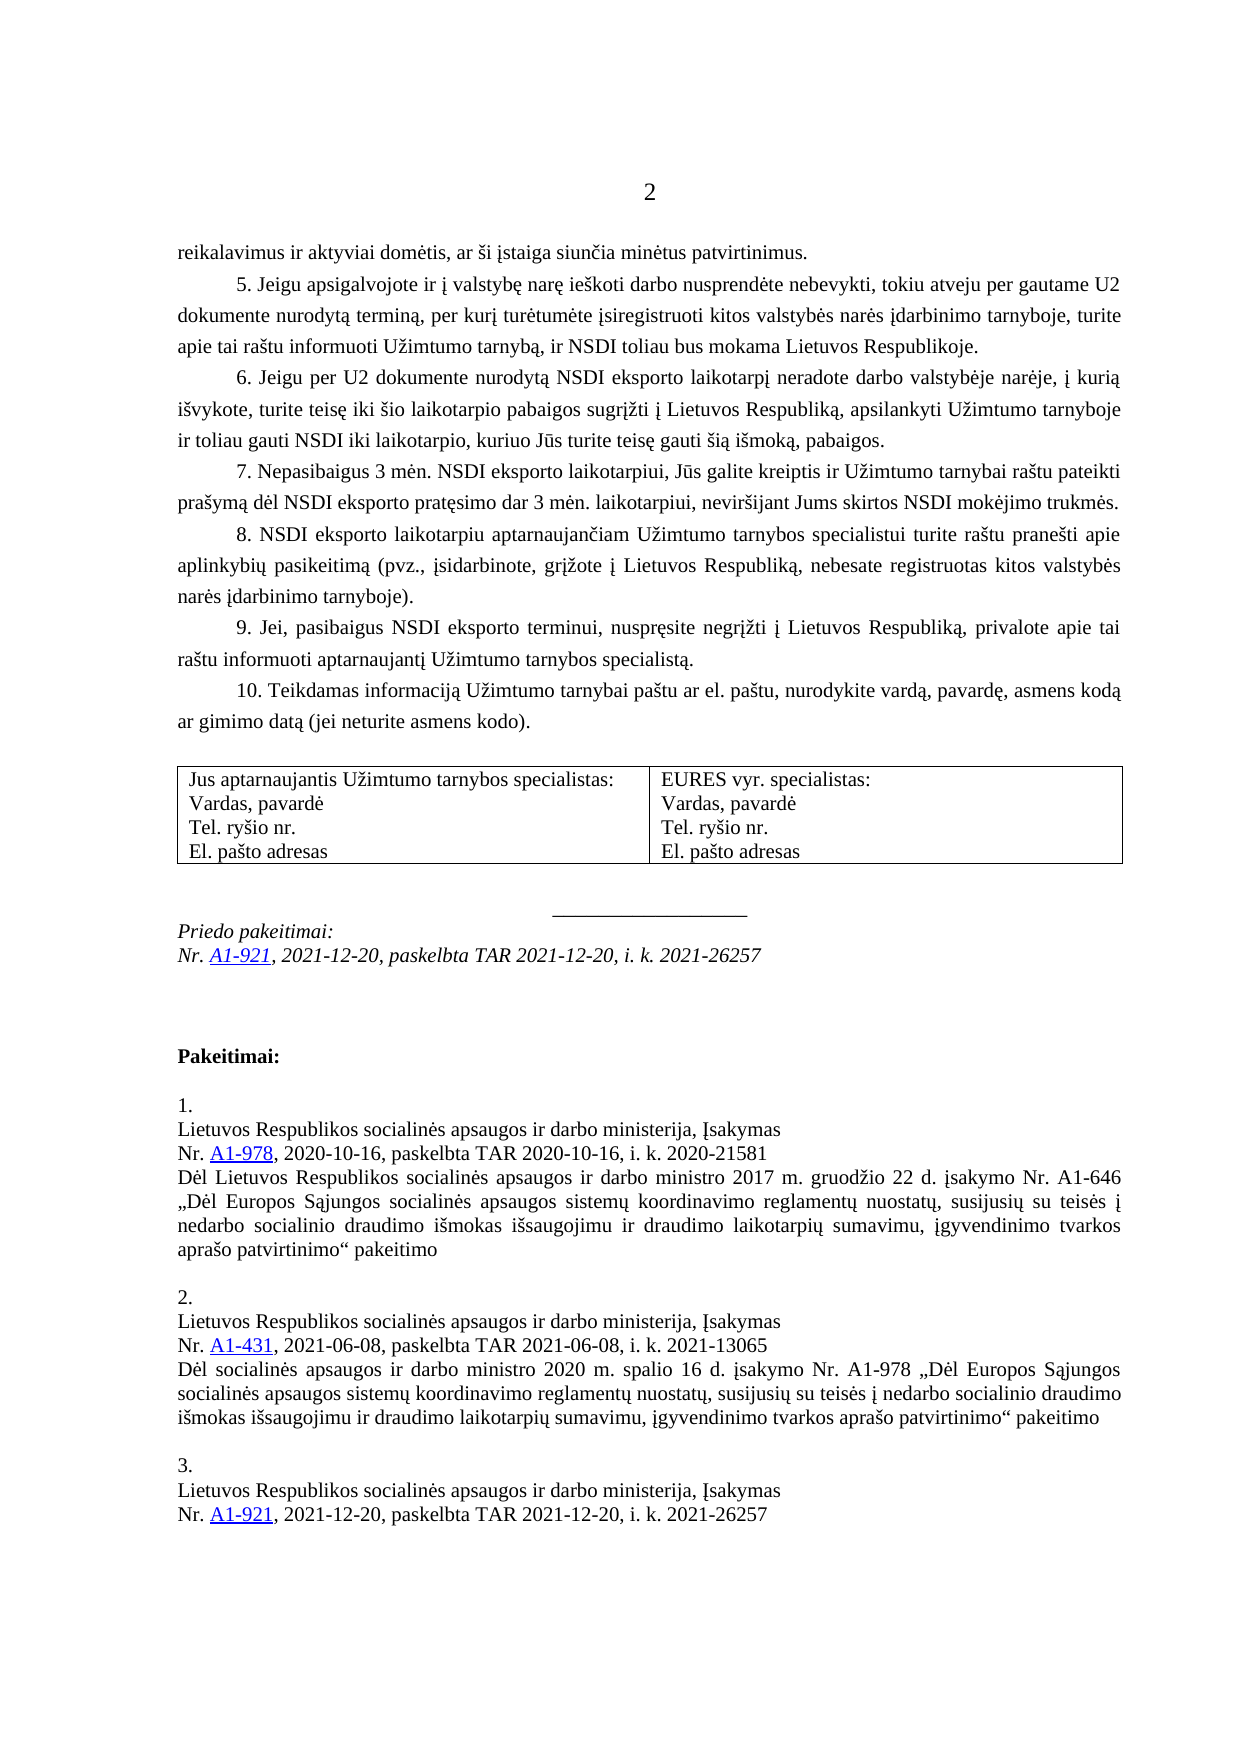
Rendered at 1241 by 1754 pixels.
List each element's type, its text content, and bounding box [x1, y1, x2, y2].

table_header Jus aptarnaujantis Užimtumo tarnybos specialistas: Vardas, pavardė Tel. ryšio nr. El. pašto adresas [178, 767, 649, 863]
text _________________ [177, 893, 1122, 919]
text 5. Jeigu apsigalvojote ir į valstybę narę ieškoti darbo nusprendėte nebevykti, tokiu atveju per gautame U2 dokumente nurodytą terminą, per kurį turėtumėte įsiregistruoti kitos valstybės narės įdarbinimo tarnyboje, turite apie tai raštu informuoti Užimtumo tarnybą, ir NSDI toliau bus mokama Lietuvos Respublikoje. [177, 266, 1122, 360]
text 7. Nepasibaigus 3 mėn. NSDI eksporto laikotarpiui, Jūs galite kreiptis ir Užimtumo tarnybai raštu pateikti prašymą dėl NSDI eksporto pratęsimo dar 3 mėn. laikotarpiui, neviršijant Jums skirtos NSDI mokėjimo trukmės. [177, 453, 1122, 516]
text Lietuvos Respublikos socialinės apsaugos ir darbo ministerija, Įsakymas [177, 1117, 1122, 1141]
text reikalavimus ir aktyviai domėtis, ar ši įstaiga siunčia minėtus patvirtinimus. [177, 235, 1122, 266]
text Pakeitimai: [177, 1044, 1122, 1068]
text Dėl Lietuvos Respublikos socialinės apsaugos ir darbo ministro 2017 m. gruodžio 22 d. įsakymo Nr. A1-646 „Dėl Europos Sąjungos socialinės apsaugos sistemų koordinavimo reglamentų nuostatų, susijusių su teisės į nedarbo socialinio draudimo išmokas išsaugojimu ir draudimo laikotarpių sumavimu, įgyvendinimo tvarkos aprašo patvirtinimo“ pakeitimo [177, 1165, 1122, 1261]
text Nr. A1-431, 2021-06-08, paskelbta TAR 2021-06-08, i. k. 2021-13065 [177, 1333, 1122, 1357]
text Nr. A1-921, 2021-12-20, paskelbta TAR 2021-12-20, i. k. 2021-26257 [177, 943, 1122, 967]
text Lietuvos Respublikos socialinės apsaugos ir darbo ministerija, Įsakymas [177, 1309, 1122, 1333]
text Priedo pakeitimai: [177, 919, 1122, 943]
text Lietuvos Respublikos socialinės apsaugos ir darbo ministerija, Įsakymas [177, 1477, 1122, 1502]
text Nr. A1-978, 2020-10-16, paskelbta TAR 2020-10-16, i. k. 2020-21581 [177, 1141, 1122, 1165]
table_header EURES vyr. specialistas: Vardas, pavardė Tel. ryšio nr. El. pašto adresas [650, 767, 1122, 863]
text 9. Jei, pasibaigus NSDI eksporto terminui, nuspręsite negrįžti į Lietuvos Respubliką, privalote apie tai raštu informuoti aptarnaujantį Užimtumo tarnybos specialistą. [177, 610, 1122, 672]
text 1. [177, 1092, 1122, 1117]
text Nr. A1-921, 2021-12-20, paskelbta TAR 2021-12-20, i. k. 2021-26257 [177, 1502, 1122, 1526]
text 6. Jeigu per U2 dokumente nurodytą NSDI eksporto laikotarpį neradote darbo valstybėje narėje, į kurią išvykote, turite teisę iki šio laikotarpio pabaigos sugrįžti į Lietuvos Respubliką, apsilankyti Užimtumo tarnyboje ir toliau gauti NSDI iki laikotarpio, kuriuo Jūs turite teisę gauti šią išmoką, pabaigos. [177, 360, 1122, 453]
text 3. [177, 1453, 1122, 1477]
text Dėl socialinės apsaugos ir darbo ministro 2020 m. spalio 16 d. įsakymo Nr. A1-978 „Dėl Europos Sąjungos socialinės apsaugos sistemų koordinavimo reglamentų nuostatų, susijusių su teisės į nedarbo socialinio draudimo išmokas išsaugojimu ir draudimo laikotarpių sumavimu, įgyvendinimo tvarkos aprašo patvirtinimo“ pakeitimo [177, 1357, 1122, 1429]
text 8. NSDI eksporto laikotarpiu aptarnaujančiam Užimtumo tarnybos specialistui turite raštu pranešti apie aplinkybių pasikeitimą (pvz., įsidarbinote, grįžote į Lietuvos Respubliką, nebesate registruotas kitos valstybės narės įdarbinimo tarnyboje). [177, 516, 1122, 610]
text 10. Teikdamas informaciją Užimtumo tarnybai paštu ar el. paštu, nurodykite vardą, pavardę, asmens kodą ar gimimo datą (jei neturite asmens kodo). [177, 672, 1122, 735]
text 2. [177, 1285, 1122, 1309]
